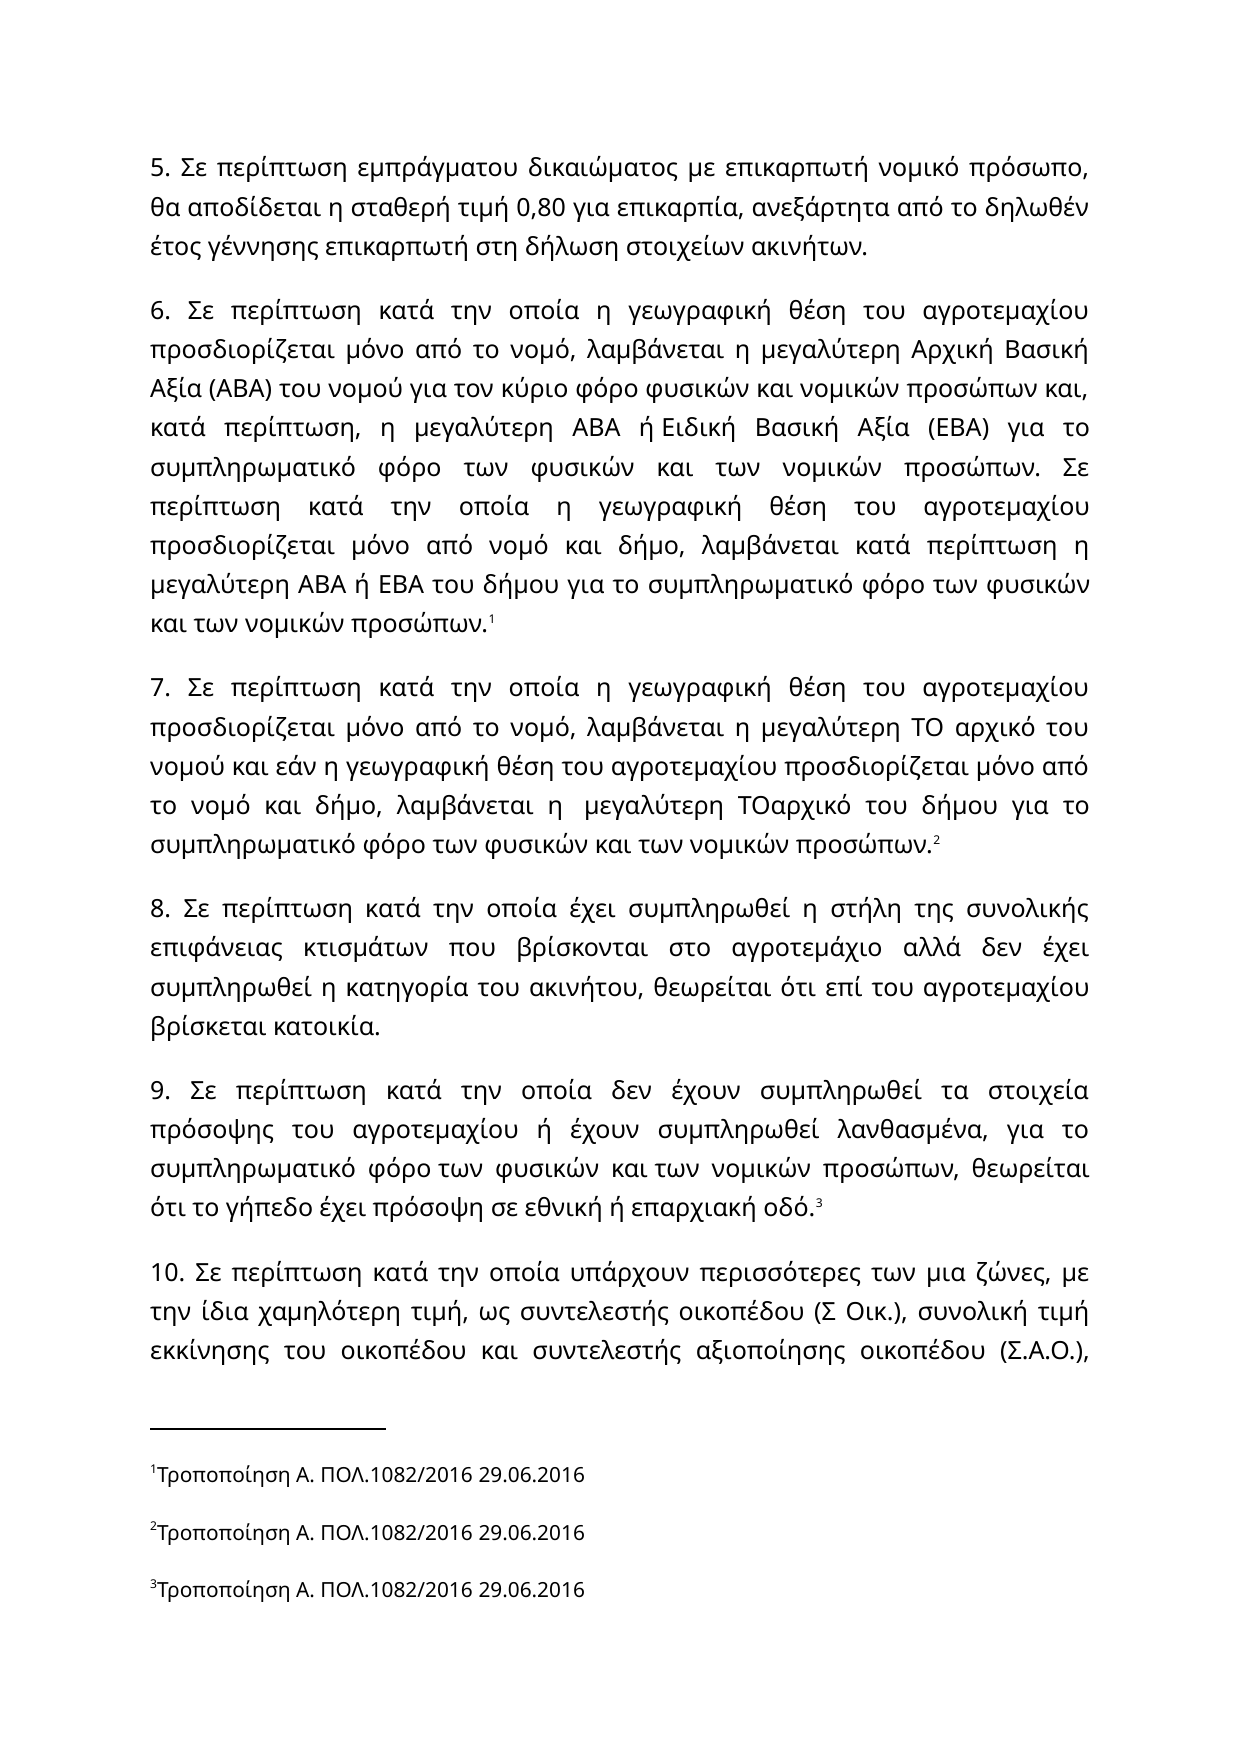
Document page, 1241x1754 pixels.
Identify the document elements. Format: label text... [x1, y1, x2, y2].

text Τροποποίηση A. ΠΟΛ.1082/2016 29.06.2016 [150, 1518, 1090, 1546]
text 6. Σε περίπτωση κατά την οποία η γεωγραφική θέση του αγροτεμαχίου προσδιορίζεται μόνο από το νομό, λαμβάνεται η μεγαλύτερη Αρχική Βασική Αξία (ΑΒΑ) του νομού για τον κύριο φόρο φυσικών και νομικών προσώπων και, κατά περίπτωση, η μεγαλύτερη ΑΒΑ ή Ειδική Βασική Αξία (ΕΒΑ) για το συμπληρωματικό φόρο των φυσικών και των νομικών προσώπων. Σε περίπτωση κατά την οποία η γεωγραφική θέση του αγροτεμαχίου προσδιορίζεται μόνο από νομό και δήμο, λαμβάνεται κατά περίπτωση η μεγαλύτερη ΑΒΑ ή ΕΒΑ του δήμου για το συμπληρωματικό φόρο των φυσικών και των νομικών προσώπων. [150, 292, 1090, 640]
text 10. Σε περίπτωση κατά την οποία υπάρχουν περισσότερες των μια ζώνες, με την ίδια χαμηλότερη τιμή, ως συντελεστής οικοπέδου (Σ Οικ.), συνολική τιμή εκκίνησης του οικοπέδου και συντελεστής αξιοποίησης οικοπέδου (Σ.Α.Ο.), [150, 1254, 1090, 1367]
text 7. Σε περίπτωση κατά την οποία η γεωγραφική θέση του αγροτεμαχίου προσδιορίζεται μόνο από το νομό, λαμβάνεται η μεγαλύτερη ΤΟ αρχικό του νομού και εάν η γεωγραφική θέση του αγροτεμαχίου προσδιορίζεται μόνο από το νομό και δήμο, λαμβάνεται η μεγαλύτερη ΤΟαρχικό του δήμου για το συμπληρωματικό φόρο των φυσικών και των νομικών προσώπων. [150, 670, 1090, 861]
text Τροποποίηση A. ΠΟΛ.1082/2016 29.06.2016 [150, 1576, 1090, 1604]
text 5. Σε περίπτωση εμπράγματου δικαιώματος με επικαρπωτή νομικό πρόσωπο, θα αποδίδεται η σταθερή τιμή 0,80 για επικαρπία, ανεξάρτητα από το δηλωθέν έτος γέννησης επικαρπωτή στη δήλωση στοιχείων ακινήτων. [150, 150, 1090, 262]
text Τροποποίηση A. ΠΟΛ.1082/2016 29.06.2016 [150, 1460, 1090, 1489]
text 8. Σε περίπτωση κατά την οποία έχει συμπληρωθεί η στήλη της συνολικής επιφάνειας κτισμάτων που βρίσκονται στο αγροτεμάχιο αλλά δεν έχει συμπληρωθεί η κατηγορία του ακινήτου, θεωρείται ότι επί του αγροτεμαχίου βρίσκεται κατοικία. [150, 891, 1090, 1042]
text 9. Σε περίπτωση κατά την οποία δεν έχουν συμπληρωθεί τα στοιχεία πρόσοψης του αγροτεμαχίου ή έχουν συμπληρωθεί λανθασμένα, για το συμπληρωματικό φόρο των φυσικών και των νομικών προσώπων, θεωρείται ότι το γήπεδο έχει πρόσοψη σε εθνική ή επαρχιακή οδό. [150, 1072, 1090, 1224]
